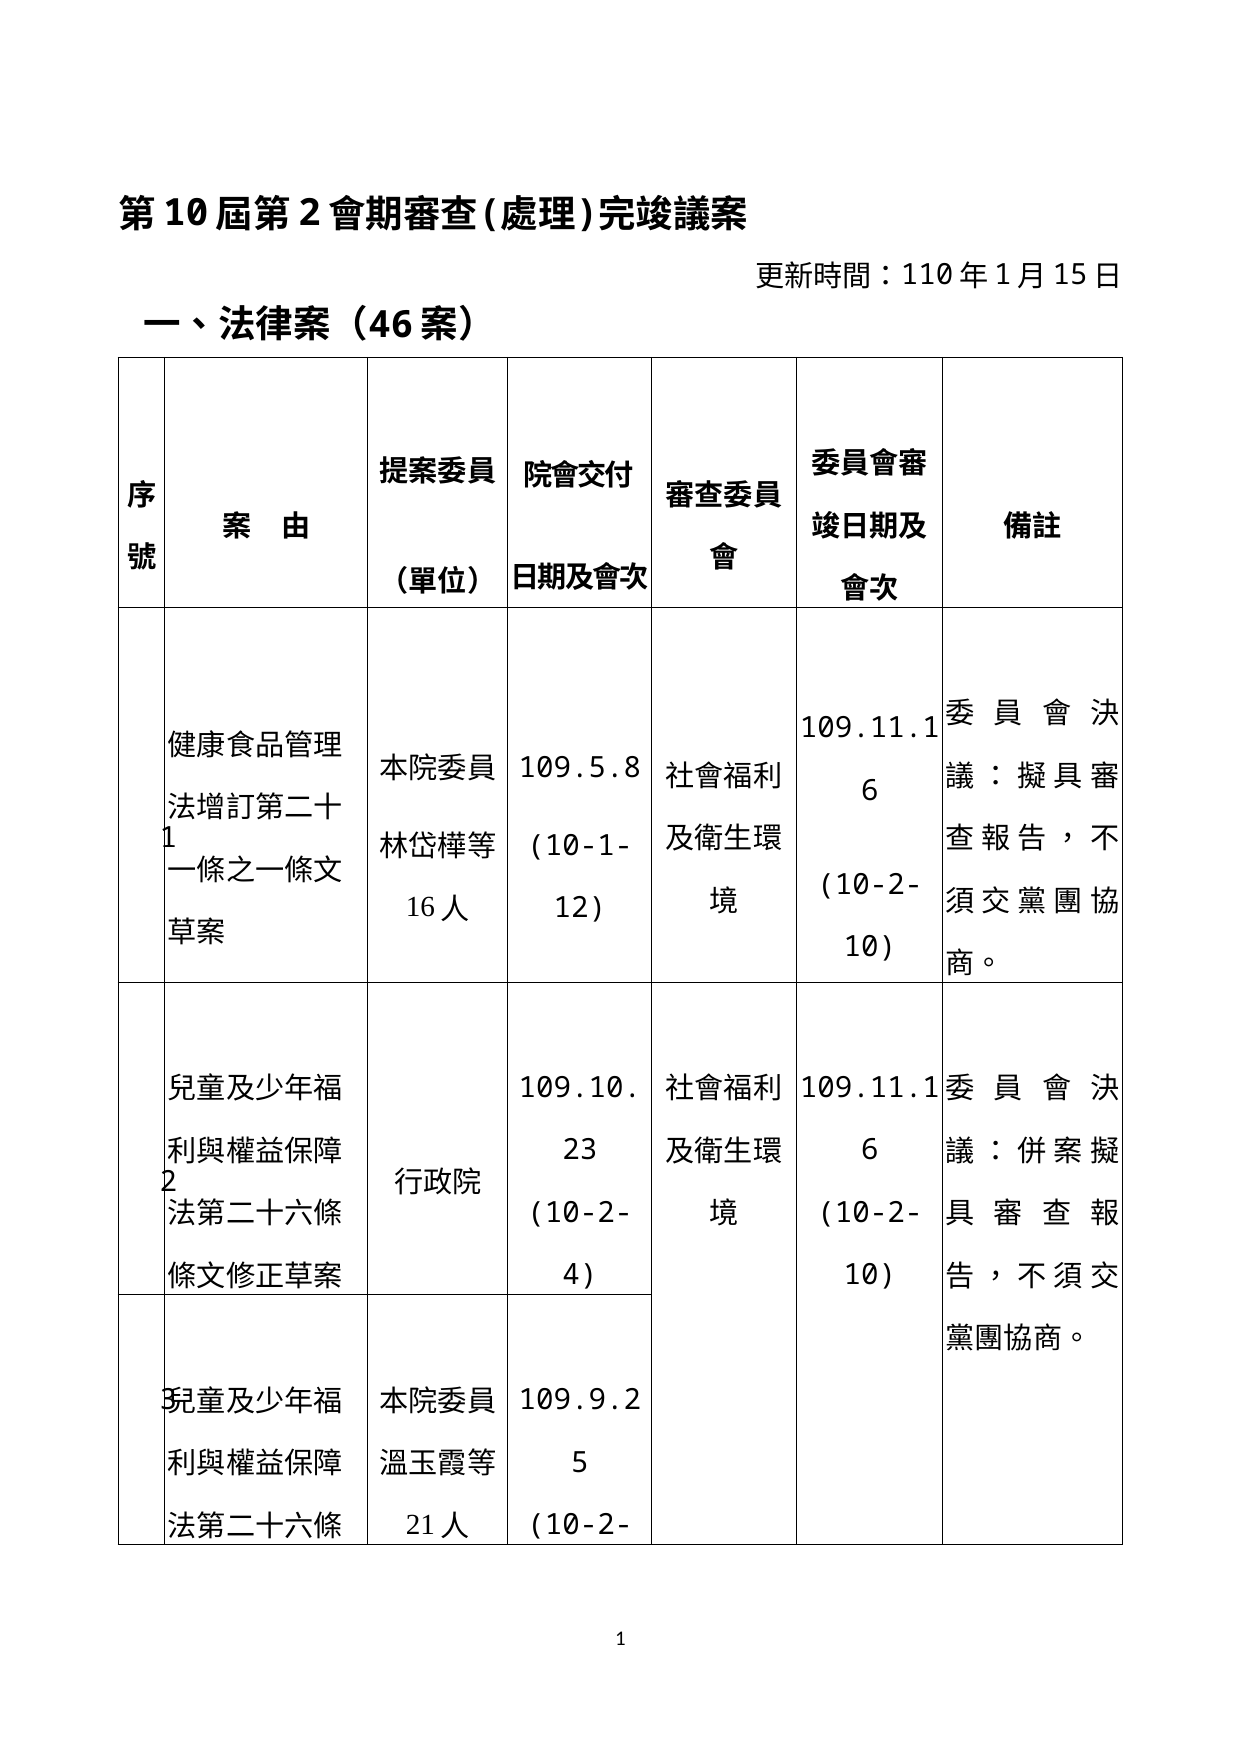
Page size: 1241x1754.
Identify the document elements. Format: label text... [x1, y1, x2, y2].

table_header 審查委員會 [652, 358, 796, 607]
table_cell 109.10.23 (10-2-4) [508, 983, 651, 1294]
subtitle 更新時間：110年1月15日 [118, 232, 1122, 294]
table_cell [119, 608, 164, 982]
table_cell 109.9.25 (10-2- [508, 1295, 651, 1544]
table_cell 兒童及少年福利與權益保障法第二十六條條文修正草案 [165, 1295, 367, 1544]
table_cell 委員會決議：擬具審查報告，不須交黨團協商。 [943, 608, 1122, 982]
table_cell [119, 983, 164, 1294]
table_header 院會交付 日期及會次 [508, 358, 651, 607]
subtitle 第10屆第2會期審查(處理)完竣議案 [118, 169, 1122, 232]
table_cell 社會福利及衛生環境 [652, 608, 796, 982]
table_cell 兒童及少年福利與權益保障法第二十六條條文修正草案 [165, 983, 367, 1294]
table_header 提案委員 （單位） [368, 358, 507, 607]
table_header 委員會審竣日期及會次 [797, 358, 942, 607]
table_cell 109.11.16 (10-2-10) [797, 983, 942, 1544]
table_cell 109.5.8 (10-1-12) [508, 608, 651, 982]
table_cell 109.11.16 (10-2-10) [797, 608, 942, 982]
table_header 案 由 [165, 358, 367, 607]
table_cell 本院委員 溫玉霞等21人 [368, 1295, 507, 1544]
table_cell 行政院 [368, 983, 507, 1294]
table_cell 社會福利及衛生環境 [652, 983, 796, 1544]
table_cell 健康食品管理法增訂第二十一條之一條文草案 [165, 608, 367, 982]
table_cell [119, 1295, 164, 1544]
table_header 備註 [943, 358, 1122, 607]
table_cell 本院委員 林岱樺等16人 [368, 608, 507, 982]
table_header 序號 [119, 358, 164, 607]
table_cell 委員會決議：併案擬具審查報告，不須交黨團協商。 [943, 983, 1122, 1544]
subtitle 一、法律案（46案） [143, 294, 1122, 349]
